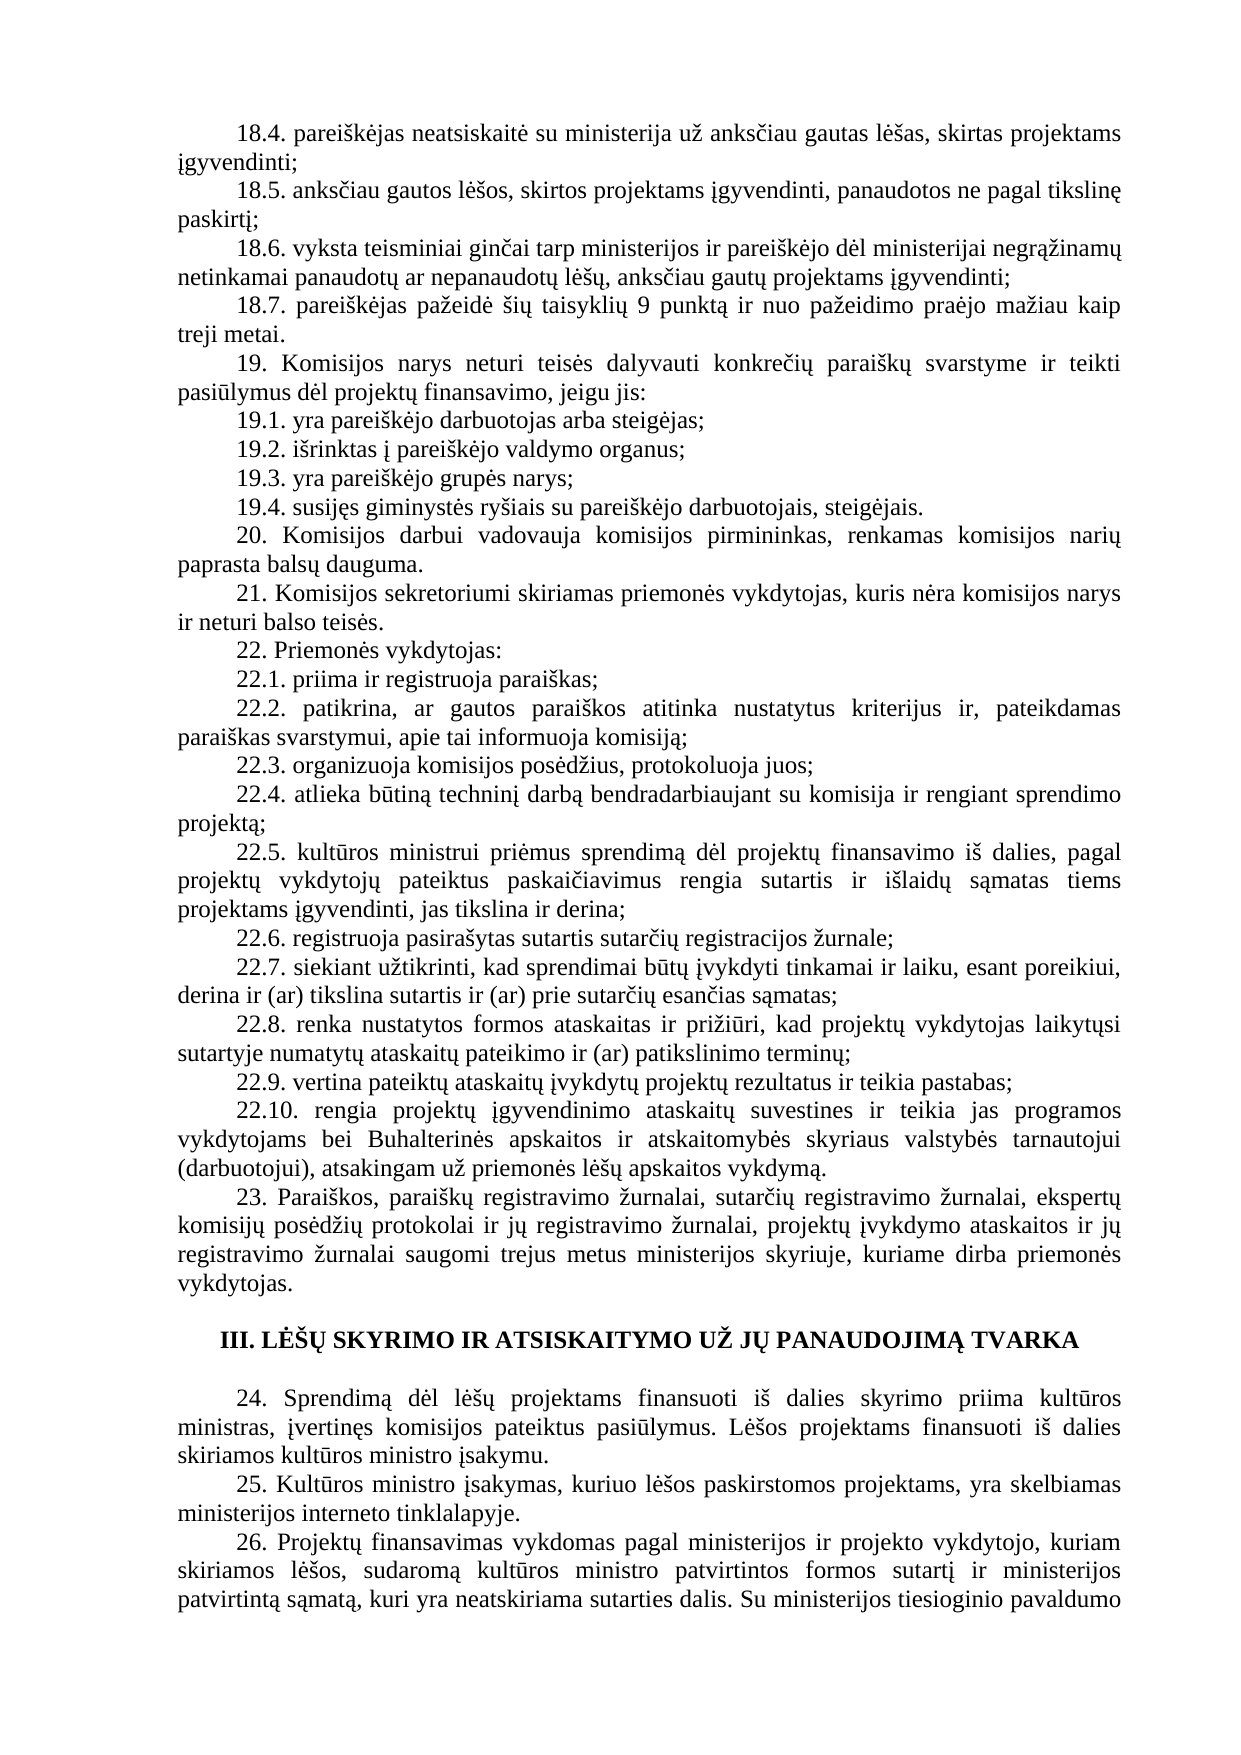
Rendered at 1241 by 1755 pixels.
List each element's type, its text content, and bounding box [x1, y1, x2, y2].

text 22.8. renka nustatytos formos ataskaitas ir prižiūri, kad projektų vykdytojas laikytųsi sutartyje numatytų ataskaitų pateikimo ir (ar) patikslinimo terminų; [177, 1009, 1122, 1067]
text 25. Kultūros ministro įsakymas, kuriuo lėšos paskirstomos projektams, yra skelbiamas ministerijos interneto tinklalapyje. [177, 1469, 1122, 1527]
text 23. Paraiškos, paraiškų registravimo žurnalai, sutarčių registravimo žurnalai, ekspertų komisijų posėdžių protokolai ir jų registravimo žurnalai, projektų įvykdymo ataskaitos ir jų registravimo žurnalai saugomi trejus metus ministerijos skyriuje, kuriame dirba priemonės vykdytojas. [177, 1182, 1122, 1297]
text 18.5. anksčiau gautos lėšos, skirtos projektams įgyvendinti, panaudotos ne pagal tikslinę paskirtį; [177, 176, 1122, 233]
text 19.1. yra pareiškėjo darbuotojas arba steigėjas; [177, 406, 1122, 434]
text III. LĖŠŲ SKYRIMO IR ATSISKAITYMO UŽ JŲ PANAUDOJIMĄ TVARKA [177, 1326, 1122, 1354]
text 26. Projektų finansavimas vykdomas pagal ministerijos ir projekto vykdytojo, kuriam skiriamos lėšos, sudaromą kultūros ministro patvirtintos formos sutartį ir ministerijos patvirtintą sąmatą, kuri yra neatskiriama sutarties dalis. Su ministerijos tiesioginio pavaldumo [177, 1527, 1122, 1613]
text 22.5. kultūros ministrui priėmus sprendimą dėl projektų finansavimo iš dalies, pagal projektų vykdytojų pateiktus paskaičiavimus rengia sutartis ir išlaidų sąmatas tiems projektams įgyvendinti, jas tikslina ir derina; [177, 837, 1122, 923]
text 19.4. susijęs giminystės ryšiais su pareiškėjo darbuotojais, steigėjais. [177, 492, 1122, 521]
text 19.3. yra pareiškėjo grupės narys; [177, 463, 1122, 492]
text 19.2. išrinktas į pareiškėjo valdymo organus; [177, 434, 1122, 463]
text 22.2. patikrina, ar gautos paraiškos atitinka nustatytus kriterijus ir, pateikdamas paraiškas svarstymui, apie tai informuoja komisiją; [177, 693, 1122, 751]
text 22.6. registruoja pasirašytas sutartis sutarčių registracijos žurnale; [177, 923, 1122, 952]
text 22.7. siekiant užtikrinti, kad sprendimai būtų įvykdyti tinkamai ir laiku, esant poreikiui, derina ir (ar) tikslina sutartis ir (ar) prie sutarčių esančias sąmatas; [177, 952, 1122, 1009]
text 22.9. vertina pateiktų ataskaitų įvykdytų projektų rezultatus ir teikia pastabas; [177, 1067, 1122, 1096]
text 22.3. organizuoja komisijos posėdžius, protokoluoja juos; [177, 751, 1122, 779]
text 22.10. rengia projektų įgyvendinimo ataskaitų suvestines ir teikia jas programos vykdytojams bei Buhalterinės apskaitos ir atskaitomybės skyriaus valstybės tarnautojui (darbuotojui), atsakingam už priemonės lėšų apskaitos vykdymą. [177, 1096, 1122, 1182]
text 21. Komisijos sekretoriumi skiriamas priemonės vykdytojas, kuris nėra komisijos narys ir neturi balso teisės. [177, 578, 1122, 636]
text 22. Priemonės vykdytojas: [177, 636, 1122, 664]
text 18.6. vyksta teisminiai ginčai tarp ministerijos ir pareiškėjo dėl ministerijai negrąžinamų netinkamai panaudotų ar nepanaudotų lėšų, anksčiau gautų projektams įgyvendinti; [177, 233, 1122, 291]
text 22.1. priima ir registruoja paraiškas; [177, 664, 1122, 693]
text 24. Sprendimą dėl lėšų projektams finansuoti iš dalies skyrimo priima kultūros ministras, įvertinęs komisijos pateiktus pasiūlymus. Lėšos projektams finansuoti iš dalies skiriamos kultūros ministro įsakymu. [177, 1383, 1122, 1469]
text 18.7. pareiškėjas pažeidė šių taisyklių 9 punktą ir nuo pažeidimo praėjo mažiau kaip treji metai. [177, 291, 1122, 348]
text 19. Komisijos narys neturi teisės dalyvauti konkrečių paraiškų svarstyme ir teikti pasiūlymus dėl projektų finansavimo, jeigu jis: [177, 348, 1122, 406]
text 20. Komisijos darbui vadovauja komisijos pirmininkas, renkamas komisijos narių paprasta balsų dauguma. [177, 521, 1122, 578]
text 22.4. atlieka būtiną techninį darbą bendradarbiaujant su komisija ir rengiant sprendimo projektą; [177, 779, 1122, 837]
text 18.4. pareiškėjas neatsiskaitė su ministerija už anksčiau gautas lėšas, skirtas projektams įgyvendinti; [177, 118, 1122, 176]
